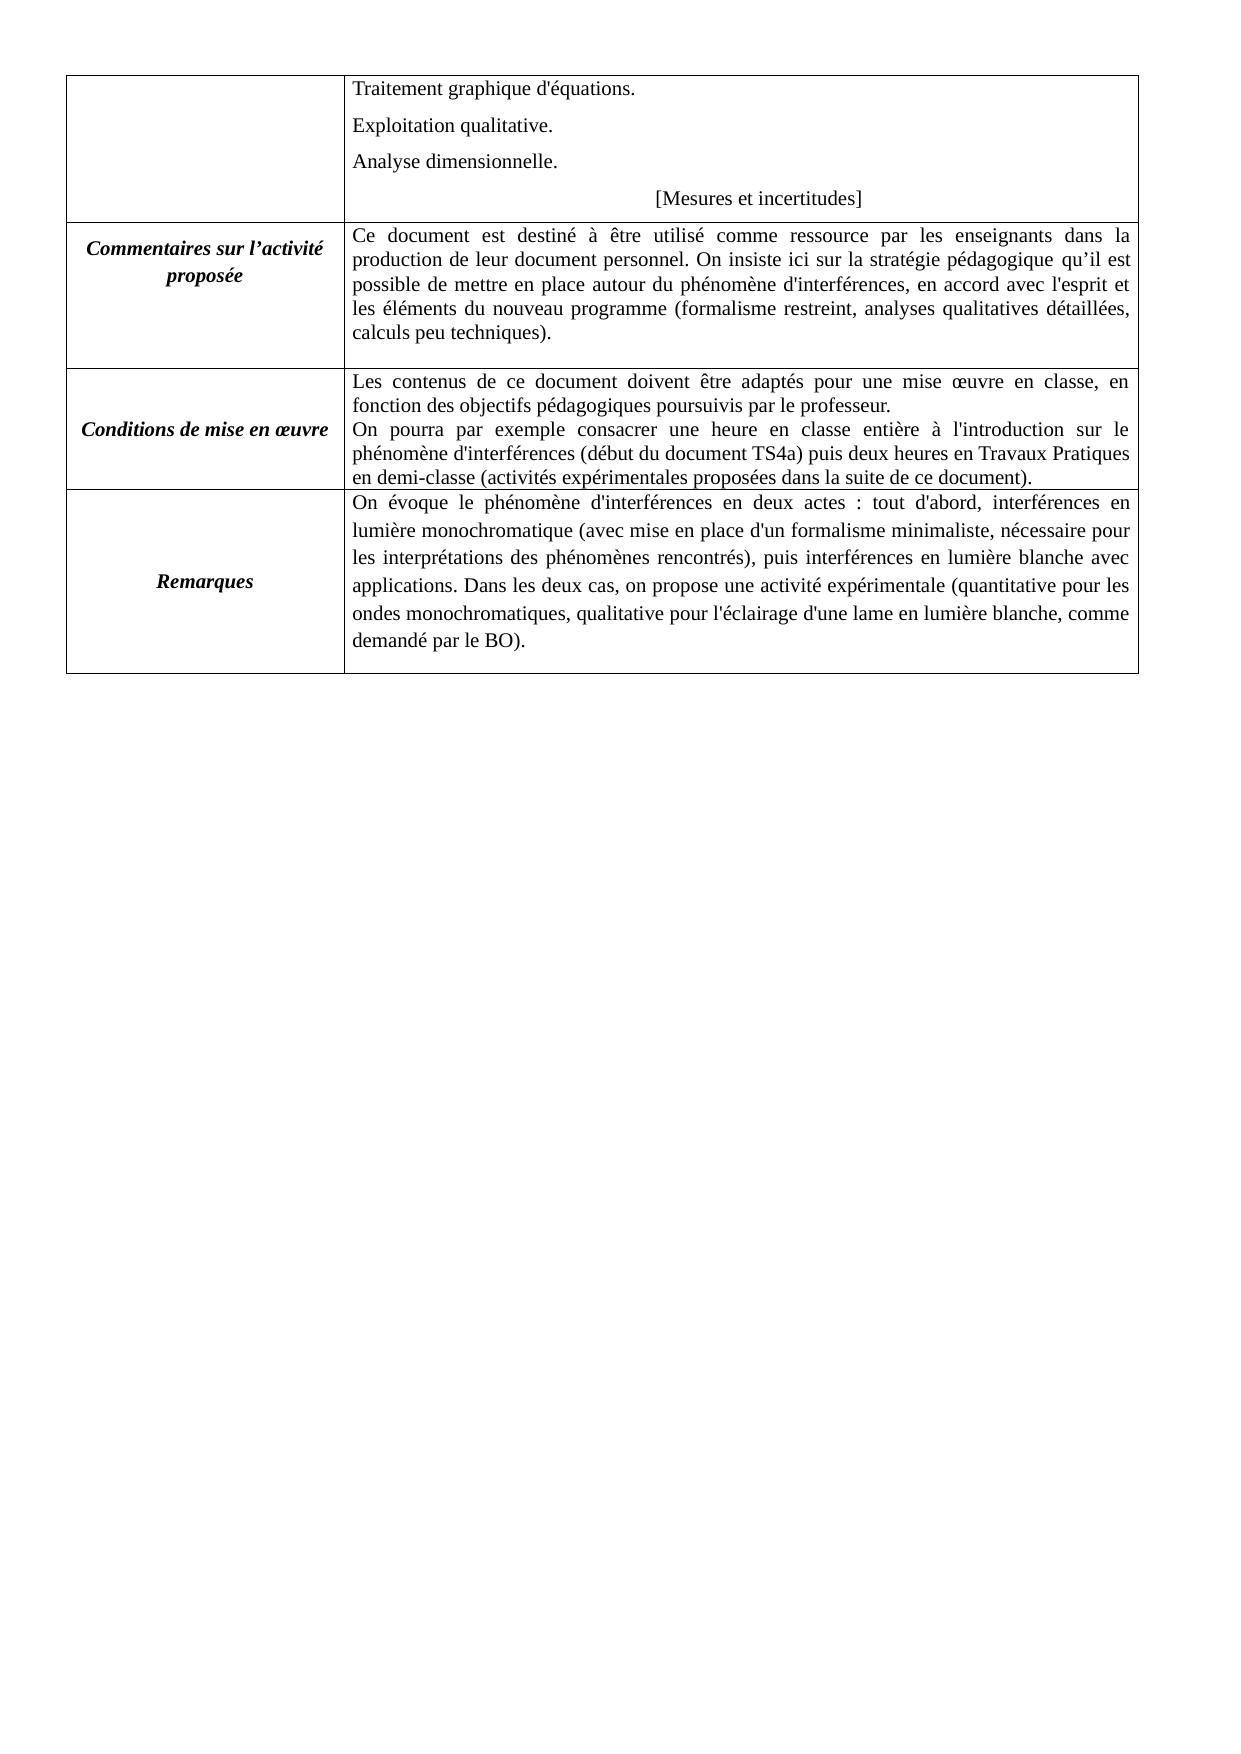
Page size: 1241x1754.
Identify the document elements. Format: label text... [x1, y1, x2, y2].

table_cell Traitement graphique d'équations. Exploitation qualitative. Analyse dimensionnelle. [Mesures et incertitudes] [345, 76, 1138, 222]
table_cell On évoque le phénomène d'interférences en deux actes : tout d'abord, interférences en lumière monochromatique (avec mise en place d'un formalisme minimaliste, nécessaire pour les interprétations des phénomènes rencontrés), puis interférences en lumière blanche avec applications. Dans les deux cas, on propose une activité expérimentale (quantitative pour les ondes monochromatiques, qualitative pour l'éclairage d'une lame en lumière blanche, comme demandé par le BO). [345, 490, 1138, 673]
table_cell Ce document est destiné à être utilisé comme ressource par les enseignants dans la production de leur document personnel. On insiste ici sur la stratégie pédagogique qu’il est possible de mettre en place autour du phénomène d'interférences, en accord avec l'esprit et les éléments du nouveau programme (formalisme restreint, analyses qualitatives détaillées, calculs peu techniques). [345, 223, 1138, 368]
table_cell Les contenus de ce document doivent être adaptés pour une mise œuvre en classe, en fonction des objectifs pédagogiques poursuivis par le professeur. On pourra par exemple consacrer une heure en classe entière à l'introduction sur le phénomène d'interférences (début du document TS4a) puis deux heures en Travaux Pratiques en demi-classe (activités expérimentales proposées dans la suite de ce document). [345, 369, 1138, 489]
table_cell [67, 76, 344, 222]
table_cell Conditions de mise en œuvre [67, 369, 344, 489]
table_cell Commentaires sur l’activité proposée [67, 223, 344, 368]
table_cell Remarques [67, 490, 344, 673]
